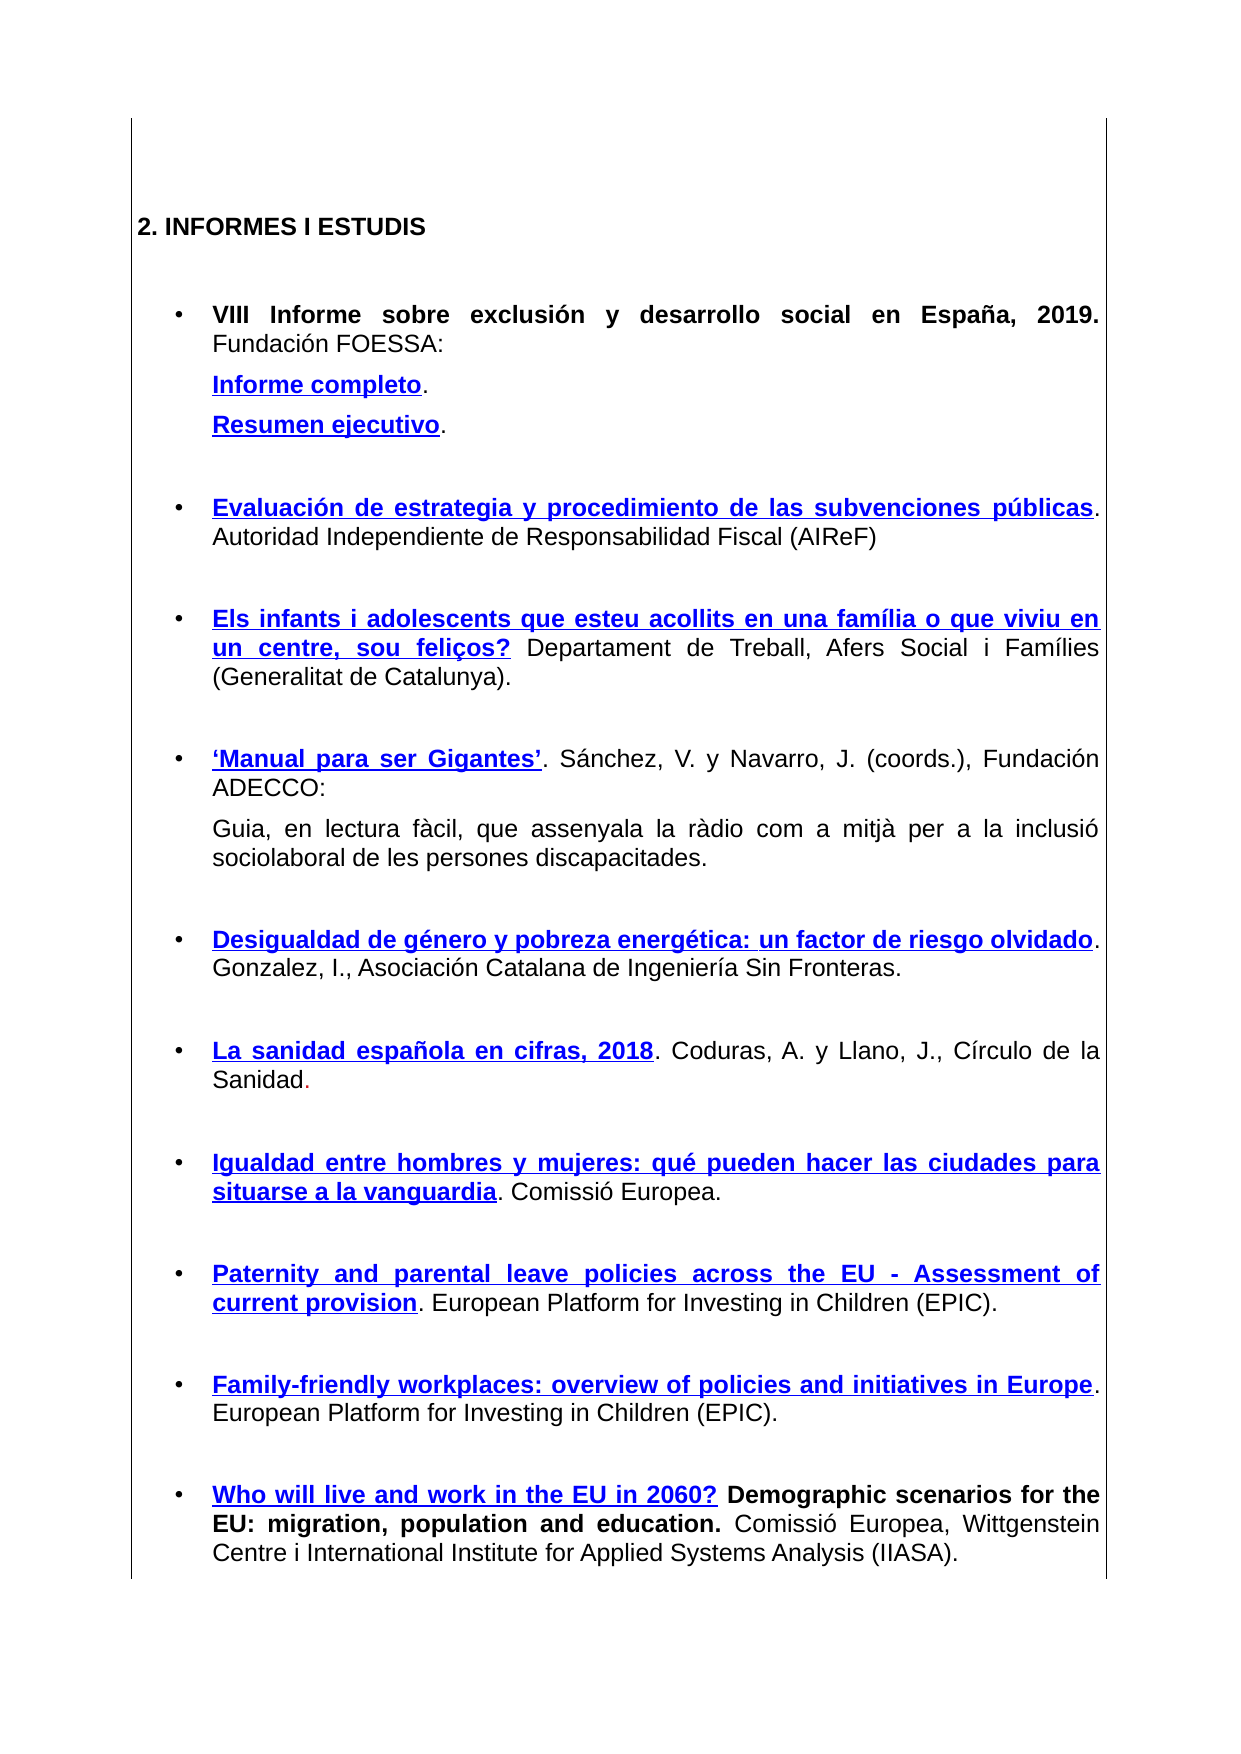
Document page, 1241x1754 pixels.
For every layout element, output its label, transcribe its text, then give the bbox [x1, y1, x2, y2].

table_cell 1. INFORMACIÓ D'INTERÉS Lliurament dels Premis Margarida Borràs, guardons que reconeixen la trajectòria pública de persones o entitats compromeses amb la defensa de la diversitat sexual, de gènere i familiar. Col·lectiu Lambda: Data: 21 de juny, 20h. Lloc: MuVIM. Convocatoria de propuestas del Programa Erasmus+, acción clave 3: Apoyo a la reforma de las políticas y Juventud Europea Unida. Comissió Europea: Termini de presentació de sol·licituds: abans del 18 de juliol. Programa Europa amb els Ciutadans. Comissió Europea: Cercador de projectes finançats per aquest programa, el qual es dirigeix a impulsar la participació activa de la ciutadania en la vida democràtica de la Unió Europea. #DigitalRespect4Her. Comissió Europea: Campanya per a crear consciència sobre la violència en línia contra les dones i promoure bones pràctiques per a abordar aquest problema. Ofertas de participación en programas de expertos nacionales en las instituciones de la Unión Europea. Representación de España ante la UE: Convocatòries dirigides als empleats públics de les Administracions dels Estats membres per a ampliar la seua experiència professional mitjançant estades de caràcter temporal en les Administracions de la UE. 2. INFORMES I ESTUDIS VIII Informe sobre exclusión y desarrollo social en España, 2019. Fundación FOESSA: Informe completo. Resumen ejecutivo. Evaluación de estrategia y procedimiento de las subvenciones públicas. Autoridad Independiente de Responsabilidad Fiscal (AIReF) Els infants i adolescents que esteu acollits en una família o que viviu en un centre, sou feliços? Departament de Treball, Afers Social i Famílies (Generalitat de Catalunya). ‘Manual para ser Gigantes’. Sánchez, V. y Navarro, J. (coords.), Fundación ADECCO: Guia, en lectura fàcil, que assenyala la ràdio com a mitjà per a la inclusió sociolaboral de les persones discapacitades. Desigualdad de género y pobreza energética: un factor de riesgo olvidado. Gonzalez, I., Asociación Catalana de Ingeniería Sin Fronteras. La sanidad española en cifras, 2018. Coduras, A. y Llano, J., Círculo de la Sanidad. Igualdad entre hombres y mujeres: qué pueden hacer las ciudades para situarse a la vanguardia. Comissió Europea. Paternity and parental leave policies across the EU - Assessment of current provision. European Platform for Investing in Children (EPIC). Family-friendly workplaces: overview of policies and initiatives in Europe. European Platform for Investing in Children (EPIC). Who will live and work in the EU in 2060? Demographic scenarios for the EU: migration, population and education. Comissió Europea, Wittgenstein Centre i International Institute for Applied Systems Analysis (IIASA). 3. NORMATIVA EN MATÈRIA SOCIAL Generalitat: Resolució de 10 de juny de 2019, del director general del Institut Valencià de la Joventut, per la qual es convoquen places a les residències juvenils de l'Institut Valencià de la Joventut per al curs 2019/2020, per a joves. (DOGV núm. 8570, de 14/06/2019) Administración Central del Estado: Extracto de la Resolución de 28 de mayo de 2019 de la Dirección General del Instituto de la Juventud por la que se convoca las ayudas del Certamen Nacional de Jóvenes Emprendedores. (BOE nº 140, de 12/06/2019) Extracto de la Resolución de 6 de junio de 2019, de la Secretaría de Estado de Universidades, Investigación, Desarrollo e Innovación, por la que se convocan subvenciones para el desarrollo de la VIII edición del Programa "Campus Inclusivos, Campus sin Límites", convocatoria de 2019. (BOE nº 142, de 14/06/2019) Altres Comunitats: Ley 13/2019, de 25 abril, sobre los menores robados en la Comunidad Autónoma de Canarias. (BOE nº 140, de 12/06/2019) Ley 12/2019, de 25 de abril, por la que se regula la atención temprana en Canarias. (BOE nº 140, de 12/06/2019) Ley 16/2019, de 2 de mayo, de Servicios Sociales de Canarias. (BOE nº 141, de 13/06/2019) Unió Europea: Resolución del Consejo y de los representantes de los Estados miembros, reunidos en el seno del Consejo, por la que se establecen unas directrices sobre la gobernanza del Diálogo de la UE con la Juventud. Estrategia de la Unión Europea para la Juventud 2019-2027. (DOUE C núm. 189, de 05.06.2019) Recomendación del Consejo, de 22 de mayo de 2019, relativa a unos sistemas de educación y cuidados de la primera infancia de alta calidad. (DOUE C núm. 189, de 05.06.2019) Conclusiones del Consejo de la Unión Europea sobre los jóvenes y el futuro del trabajo. (DOUE C núm. 189, de 05.06.2019) Dictamen de iniciativa del Comité Económico y Social Europeo sobre la propuesta “Por una Directiva marco europea sobre la renta mínima”. (DOUE C núm. 190, de 05.06.2019) Conclusiones del Consejo de la Unión Europea y de los representantes de los Estados miembros, reunidos en el seno del Consejo, sobre el acceso al deporte de las personas con discapacidad. (DOUE C núm. 192, de 07.06.2019) 4. ESTADÍSTIQUES D'INTERÉS SOCIAL Indicadors socials de qualitat de vida de la Comunitat Valenciana (edició 2019): exclusió social. Portal Estadístic de la Generalitat: La taxa de risc de pobresa a la Comunitat Valenciana era del 22,9% en 2017, quasi 3 punts superior a la de l'any anterior (19%). Per sexe, la taxa masculina era del 22,4% i la femenina del 23,4%. Per tipus de llar, la taxa de pobresa de les llars unipersonals habitades per un home era del 24%, enfront del 23,6% quan era una dona. La taxa de risc de pobresa entre els majors de 64 anys era del 16,8% (15,9% per als homes i 17,6% per a les dones), 2 punts superior a la mitjana espanyola però 6,1 punts inferior a la general de la Comunitat Valenciana. Quant a la taxa de risc de pobresa o exclusió social (taxa AROPE), era del 29,4%. Respecte a la taxa de risc de pobresa abans de transferències socials, era del 47% (43,8% per als homes i 50% entre les dones), similar a la mitjana del període 2013-2016. L'indicador de desigualtat econòmica (coeficient de Gini) també es mostrava estable en el període 2013-2017: 0,332 en els anys inicial i final. Conciliación entre la vida laboral y la familiar (año 2018). INE: El 17,1% de les persones de 18 a 64 anys amb fills menors de 15 van utilitzar habitualment serveis professionals per a la cura dels seus fills en 2018. El 8,6% de les dones van cuidar de familiars dependents, enfront del 5,1% d'homes. Atesa la relació amb l'activitat, les majors diferències per sexe entre els qui cuiden regularment de fills propis o de la parella menors de 15 anys es van donar entre aturats i inactius: Així, mentre els percentatges d'aturats en aquesta situació van ser del 32,6% en dones i del 19,8% en homes, els dels inactius van ser del 19,4% en dones i del 5,6% en homes. Per part seua, el percentatge d'ocupats que van cuidar dels seus fills va ser major entre els homes (34,1%) que entre les dones (32,8). Estadística de adquisiciones de nacionalidad española de residentes (año 2018). INE: 90.828 residents estrangers van adquirir la nacionalitat espanyola en 2018, un 37% més que en 2017 però un 40% menys que en 2016. Per sexe, el 47% van ser homes i el 53% dones. A la Comunitat Valenciana, 9.472 persones van adquirir la nacionalitat espanyola, la qual cosa representa el 10,5% del total nacional i el 1,5% de la població estrangera resident. Exclusión social y pobreza en España (datos de 2018). Fundación FOESSA: El nombre de persones en exclusió social a Espanya era de 8,5 milions de persones (el 18,4% de la població) en 2018, segons l'enquesta sobre integració i exclusió social realitzada per FOESSA. Aquesta xifra encara suposa 1,2 milions de persones més que en 2007 (abans de la crisi). Dins d'aquest sector social, 4,1 milions de persones estaven en situació d'exclusió social severa: habitatge insegur i inadequat, desocupació persistent o precarietat laboral extrema. L'11% de la població viu sota el llindar de la pobresa severa, una vegada descomptades les despeses o deutes relacionats amb el pagament de l'habitatge i els subministraments d'aquesta. El 14% de les persones que treballen estan en exclusió social. El 21% de totes les llars amb menors es troben en exclusió social. El 33% de les famílies nombroses i el 28% de les famílies monoparentals es troben en exclusió social. En sentit contrari, el 48,4% de la població no té dificultats per a la seua supervivència i porta una vida digna en termes materials, percentatge que s'ha recuperat als mateixos nivells d'abans de la gran recessió. Evolución de la contratación de personas con discapacidad. Fundación ADECCO y Servicio Público de Empleo Estatal: 2018 va finalitzar amb una contractació rècord de persones amb discapacitat (116.873, un 5,8% més que en 2017), però amb una presència reduïda en les empreses ordinàries. 7 de cada 10 contractes (el 71%) van tindre lloc en l'àmbit protegit (Centres Especials d'Ocupació): a pesar que la llei concep aquesta modalitat com un trampolí cap a l'empresa ordinària, s'està convertint en una fi en lloc d'un mitjà. La proporció de contractes en empreses ordinàries s'ha reduït en l'última dècada: des del 47% en 2008 al 29% en 2018. Temporalidad laboral en España. Ivie: Des del seu nivell màxim en 2006 (34%) i fins a 2013, coincidint amb la destrucció d'ocupació, la taxa de temporalitat va descendir un 32% a Espanya. No obstant això, amb la recuperació, la temporalitat ha tornat a augmentar i en 2018 la taxa es va situar en el 26,8%, la més elevada de tots els països de la Unió Europea, on la mitjana era del 14,2% (14,5% en 2006). A la Comunitat Valenciana, la taxa de temporalitat era del 28,6%, dos punts més que la mitjana nacional i quasi 8 menys que en 2006 (36,4%). Per gènere, la temporalitat era del 26% entre els homes i del 27,7% entre les dones. En el cas de la Comunitat Valenciana la diferència era menor: 28,5% la masculina i 29,1% la femenina. La temporalitat era també major entre els joves (71,2% a Espanya; 43,3% a la UE) i entre els assalariats amb estudis bàsics (31,9%). Indicadores sintéticos de las universidades españolas. Pérez, F. y Aldás, J.(dir.). Fundación BBVA e Ivie: Un 33% dels alumnes no finalitza el grau que va iniciar i un 21% abandona els estudis universitaris. La taxa d'abandó universitari en les universitats a distància supera el 62% i en les presencials deixa el grau el 26,5% dels matriculats. L'abandó del grau arriba al 36% en enginyeria i arquitectura i al 31% en ciències, mentre que la taxa més baixa és en ciències de la salut, amb un 15,5%. Els abandons desaprofiten el 12% de la despesa en universitats públiques i privades, prop de 1.000 milions d'euros anuals. [132, 118, 1106, 1578]
